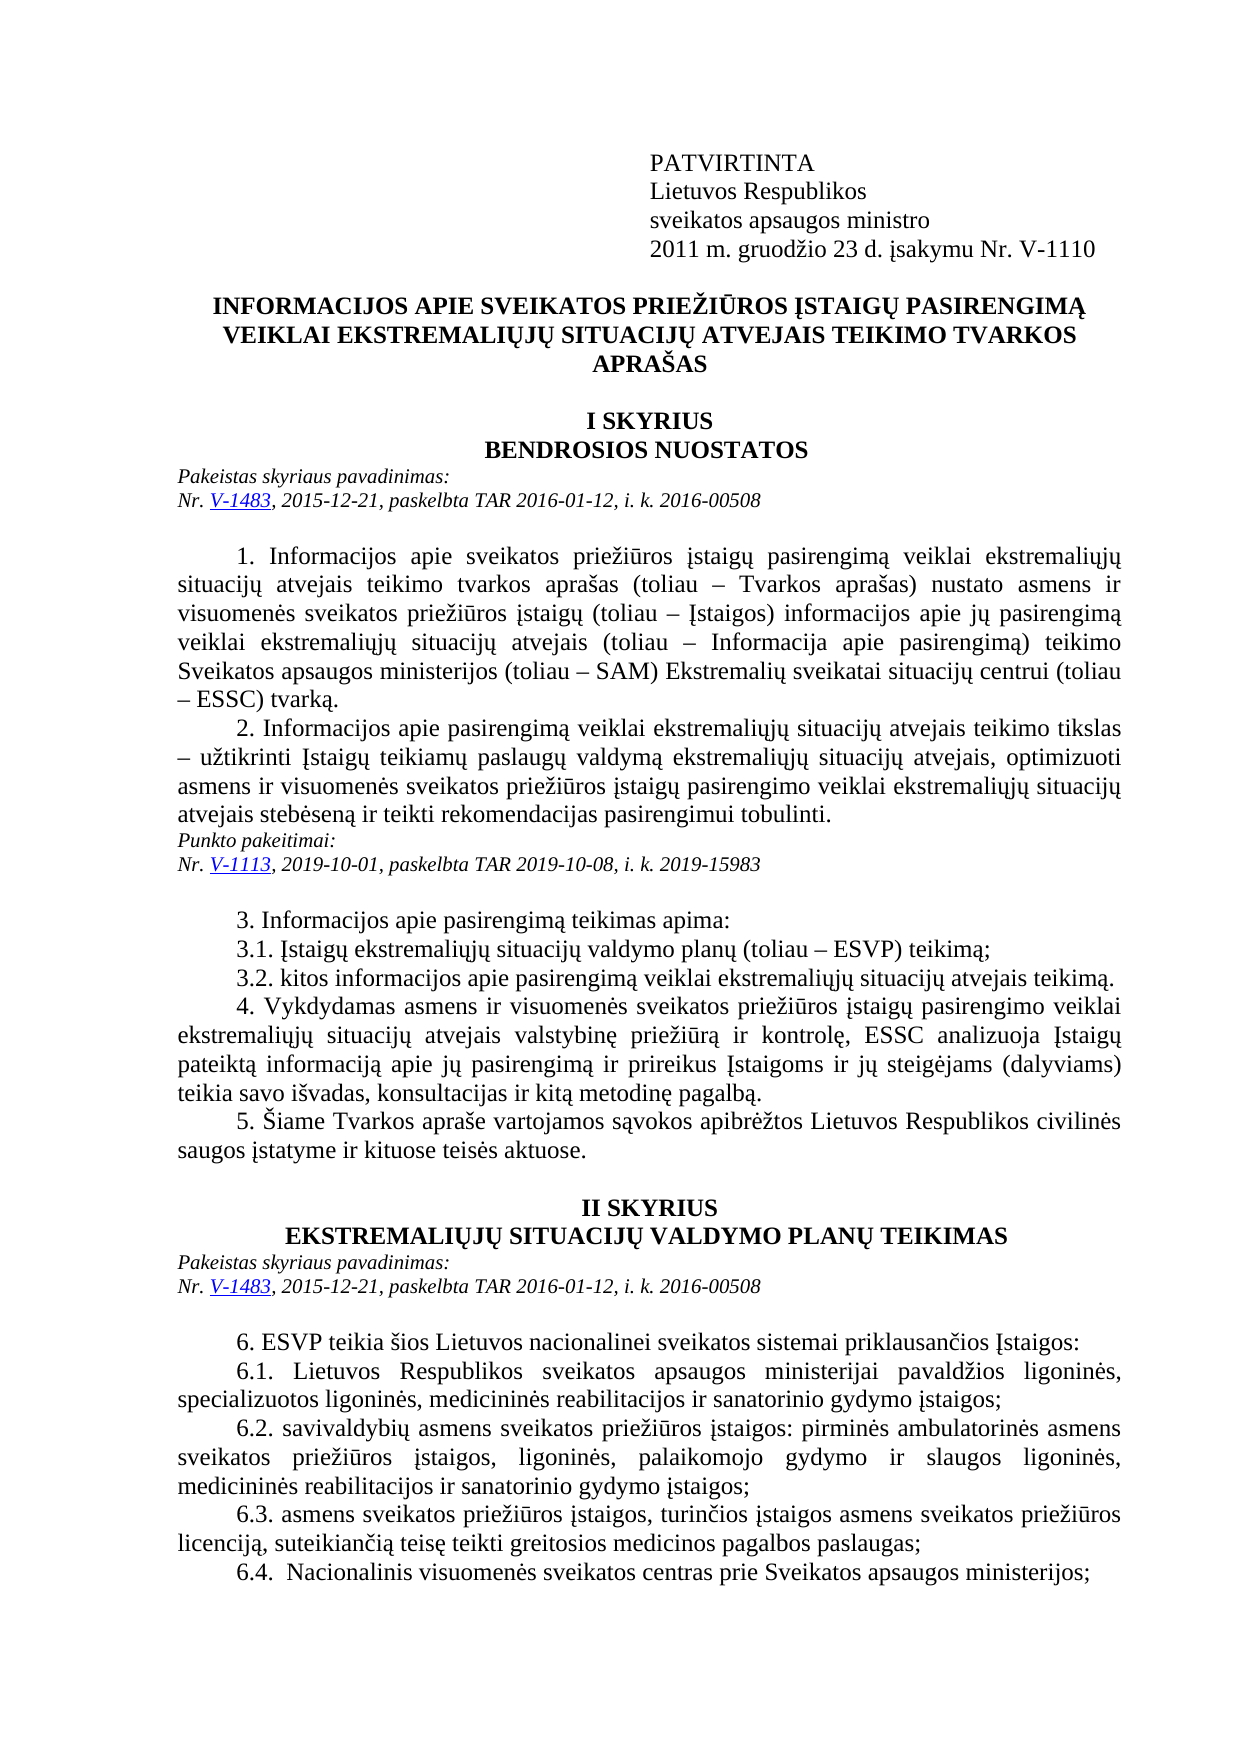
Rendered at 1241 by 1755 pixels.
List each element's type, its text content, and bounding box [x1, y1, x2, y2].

text II SKYRIUS EKSTREMALIŲJŲ SITUACIJŲ VALDYMO PLANŲ TEIKIMAS [177, 1193, 1122, 1250]
text Nr. V-1483, 2015-12-21, paskelbta TAR 2016-01-12, i. k. 2016-00508 [177, 488, 1122, 512]
text Nr. V-1483, 2015-12-21, paskelbta TAR 2016-01-12, i. k. 2016-00508 [177, 1274, 1122, 1298]
text Pakeistas skyriaus pavadinimas: [177, 464, 1122, 488]
text 2011 m. gruodžio 23 d. įsakymu Nr. V-1110 [649, 234, 1122, 263]
text 6.3. asmens sveikatos priežiūros įstaigos, turinčios įstaigos asmens sveikatos priežiūros licenciją, suteikiančią teisę teikti greitosios medicinos pagalbos paslaugas; [177, 1499, 1122, 1557]
text 6.1. Lietuvos Respublikos sveikatos apsaugos ministerijai pavaldžios ligoninės, specializuotos ligoninės, medicininės reabilitacijos ir sanatorinio gydymo įstaigos; [177, 1356, 1122, 1413]
text PATVIRTINTA [649, 148, 1122, 176]
text Lietuvos Respublikos [649, 176, 1122, 205]
text 3.2. kitos informacijos apie pasirengimą veiklai ekstremaliųjų situacijų atvejais teikimą. [177, 963, 1122, 991]
text 3. Informacijos apie pasirengimą teikimas apima: [177, 905, 1122, 934]
text sveikatos apsaugos ministro [649, 205, 1122, 234]
text informacijos apie sveikatos priežiūros įstaigų pasirengimą veiklai ekstremaliųjų situacijų atvejais teikimo tvarkos aprašas [177, 291, 1122, 378]
text 1. Informacijos apie sveikatos priežiūros įstaigų pasirengimą veiklai ekstremaliųjų situacijų atvejais teikimo tvarkos aprašas (toliau – Tvarkos aprašas) nustato asmens ir visuomenės sveikatos priežiūros įstaigų (toliau – Įstaigos) informacijos apie jų pasirengimą veiklai ekstremaliųjų situacijų atvejais (toliau – Informacija apie pasirengimą) teikimo Sveikatos apsaugos ministerijos (toliau – SAM) Ekstremalių sveikatai situacijų centrui (toliau – ESSC) tvarką. [177, 541, 1122, 713]
text 3.1. Įstaigų ekstremaliųjų situacijų valdymo planų (toliau – ESVP) teikimą; [177, 934, 1122, 963]
text 2. Informacijos apie pasirengimą veiklai ekstremaliųjų situacijų atvejais teikimo tikslas – užtikrinti Įstaigų teikiamų paslaugų valdymą ekstremaliųjų situacijų atvejais, optimizuoti asmens ir visuomenės sveikatos priežiūros įstaigų pasirengimo veiklai ekstremaliųjų situacijų atvejais stebėseną ir teikti rekomendacijas pasirengimui tobulinti. [177, 713, 1122, 828]
text 5. Šiame Tvarkos apraše vartojamos sąvokos apibrėžtos Lietuvos Respublikos civilinės saugos įstatyme ir kituose teisės aktuose. [177, 1106, 1122, 1164]
text 6.4. Nacionalinis visuomenės sveikatos centras prie Sveikatos apsaugos ministerijos; [177, 1557, 1122, 1586]
text I SKYRIUS BENDROSIOS NUOSTATOS [177, 406, 1122, 464]
text 6.2. savivaldybių asmens sveikatos priežiūros įstaigos: pirminės ambulatorinės asmens sveikatos priežiūros įstaigos, ligoninės, palaikomojo gydymo ir slaugos ligoninės, medicininės reabilitacijos ir sanatorinio gydymo įstaigos; [177, 1413, 1122, 1499]
text 4. Vykdydamas asmens ir visuomenės sveikatos priežiūros įstaigų pasirengimo veiklai ekstremaliųjų situacijų atvejais valstybinę priežiūrą ir kontrolę, ESSC analizuoja Įstaigų pateiktą informaciją apie jų pasirengimą ir prireikus Įstaigoms ir jų steigėjams (dalyviams) teikia savo išvadas, konsultacijas ir kitą metodinę pagalbą. [177, 991, 1122, 1106]
text Nr. V-1113, 2019-10-01, paskelbta TAR 2019-10-08, i. k. 2019-15983 [177, 852, 1122, 876]
text Pakeistas skyriaus pavadinimas: [177, 1250, 1122, 1274]
text Punkto pakeitimai: [177, 828, 1122, 852]
text 6. ESVP teikia šios Lietuvos nacionalinei sveikatos sistemai priklausančios Įstaigos: [177, 1327, 1122, 1356]
